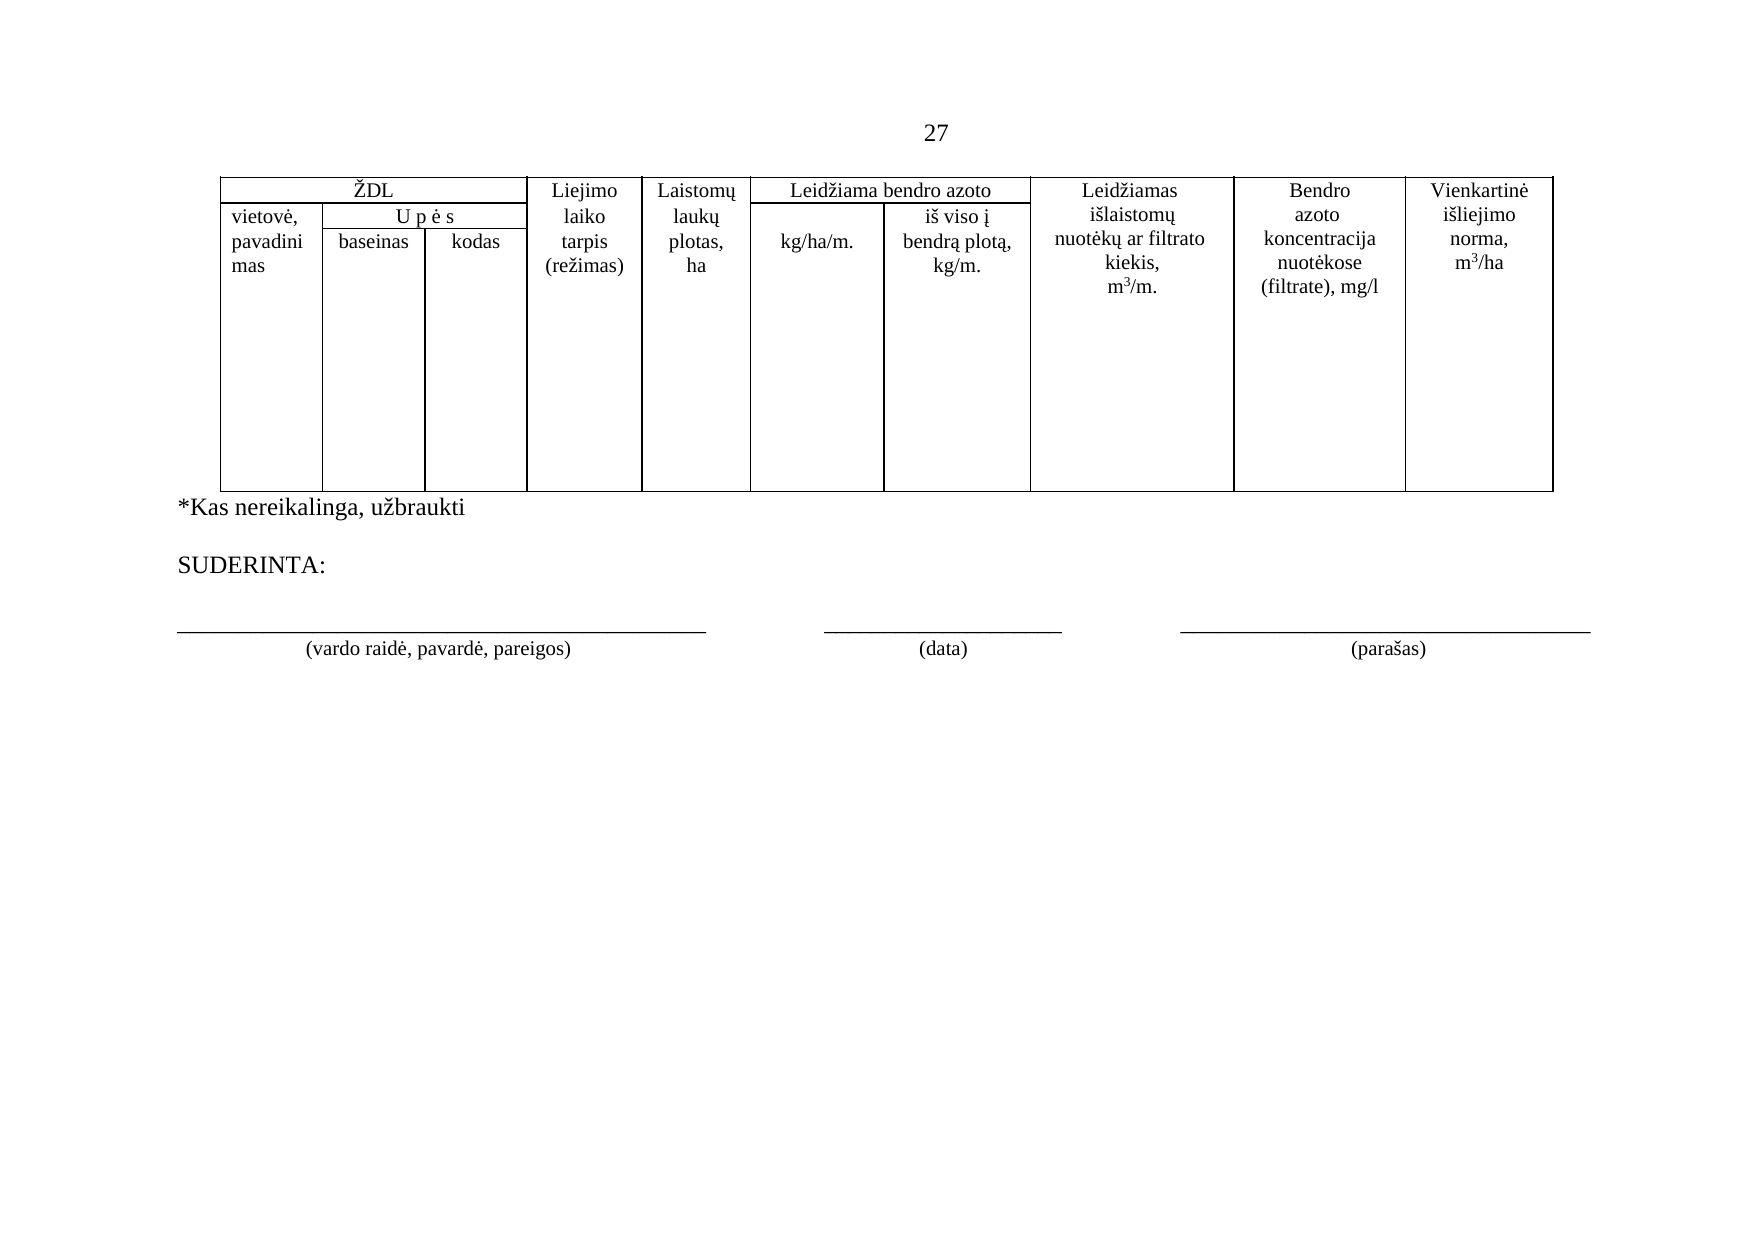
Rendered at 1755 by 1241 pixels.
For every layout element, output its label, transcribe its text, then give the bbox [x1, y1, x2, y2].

table_cell [751, 204, 883, 228]
table_cell [1554, 298, 1595, 394]
text (vardo raidė, pavardė, pareigos) (data) (parašas) [177, 636, 1695, 660]
table_cell [1554, 202, 1595, 228]
table_header Liejimo [528, 178, 641, 202]
table_cell tarpis (režimas) [528, 228, 641, 298]
table_cell U p ė s [323, 204, 526, 228]
table_cell [1031, 298, 1233, 394]
table_cell [528, 395, 641, 491]
table_header Leidžiamas išlaistomų nuotėkų ar filtrato kiekis, m3/m. [1031, 178, 1233, 298]
table_cell iš viso į [885, 204, 1030, 228]
table_header Laistomų [643, 178, 750, 202]
table_cell [1406, 298, 1552, 394]
text *Kas nereikalinga, užbraukti [177, 492, 1695, 521]
table_cell [177, 298, 220, 394]
table_cell [885, 395, 1030, 491]
table_cell bendrą plotą, kg/m. [885, 228, 1030, 298]
table_cell [643, 395, 750, 491]
table_cell [751, 298, 883, 394]
table_cell [751, 395, 883, 491]
table_cell baseinas [323, 229, 424, 298]
table_cell [528, 298, 641, 394]
table_cell [426, 395, 526, 491]
table_cell [1406, 395, 1552, 491]
table_cell [1235, 298, 1405, 394]
table_header [1554, 176, 1595, 202]
table_header [177, 176, 220, 202]
table_cell laukų [643, 202, 750, 228]
table_cell [426, 298, 526, 394]
table_cell [1554, 228, 1595, 298]
table_cell laiko [528, 202, 641, 228]
table_cell [177, 202, 220, 228]
table_header ŽDL [221, 178, 526, 202]
table_cell [221, 395, 322, 491]
table_cell [221, 298, 322, 394]
table_header Leidžiama bendro azoto [751, 178, 1030, 202]
table_cell pavadinimas [221, 228, 322, 298]
table_cell [1554, 395, 1595, 491]
table_cell vietovė, [221, 204, 322, 228]
table_header Bendro azoto koncentracija nuotėkose (filtrate), mg/l [1235, 178, 1405, 298]
table_cell [1235, 395, 1405, 491]
table_cell plotas, ha [643, 228, 750, 298]
table_cell [323, 298, 424, 394]
table_cell [323, 395, 424, 491]
table_cell [1031, 395, 1233, 491]
table_cell [643, 298, 750, 394]
table_cell kg/ha/m. [751, 228, 883, 298]
table_cell [885, 298, 1030, 394]
table_cell [177, 395, 220, 491]
table_cell kodas [426, 229, 526, 298]
text SUDERINTA: [177, 550, 1695, 578]
table_header Vienkartinė išliejimo norma, m3/ha [1406, 178, 1552, 298]
table_cell [177, 228, 220, 298]
